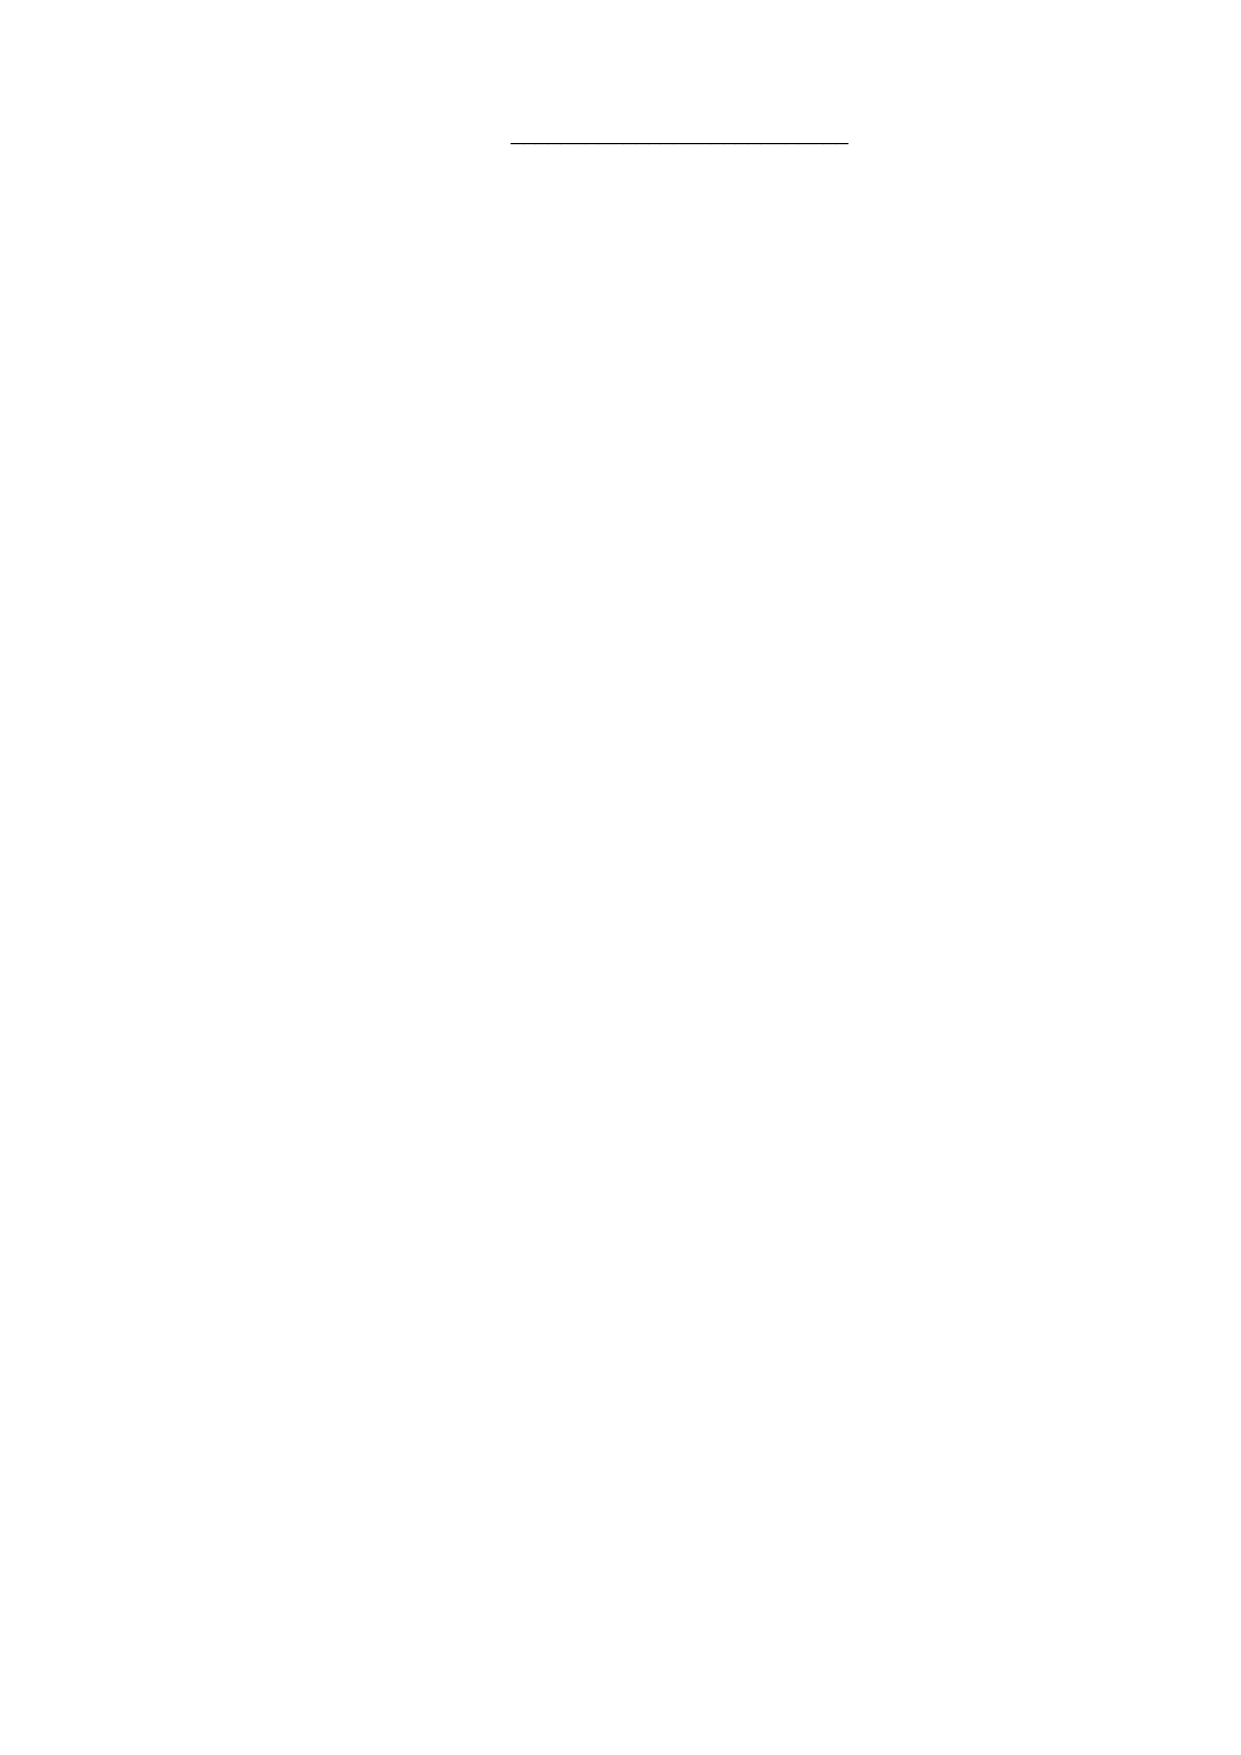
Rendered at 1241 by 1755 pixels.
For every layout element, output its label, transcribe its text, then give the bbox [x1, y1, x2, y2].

text ___________________________ [177, 118, 1181, 147]
